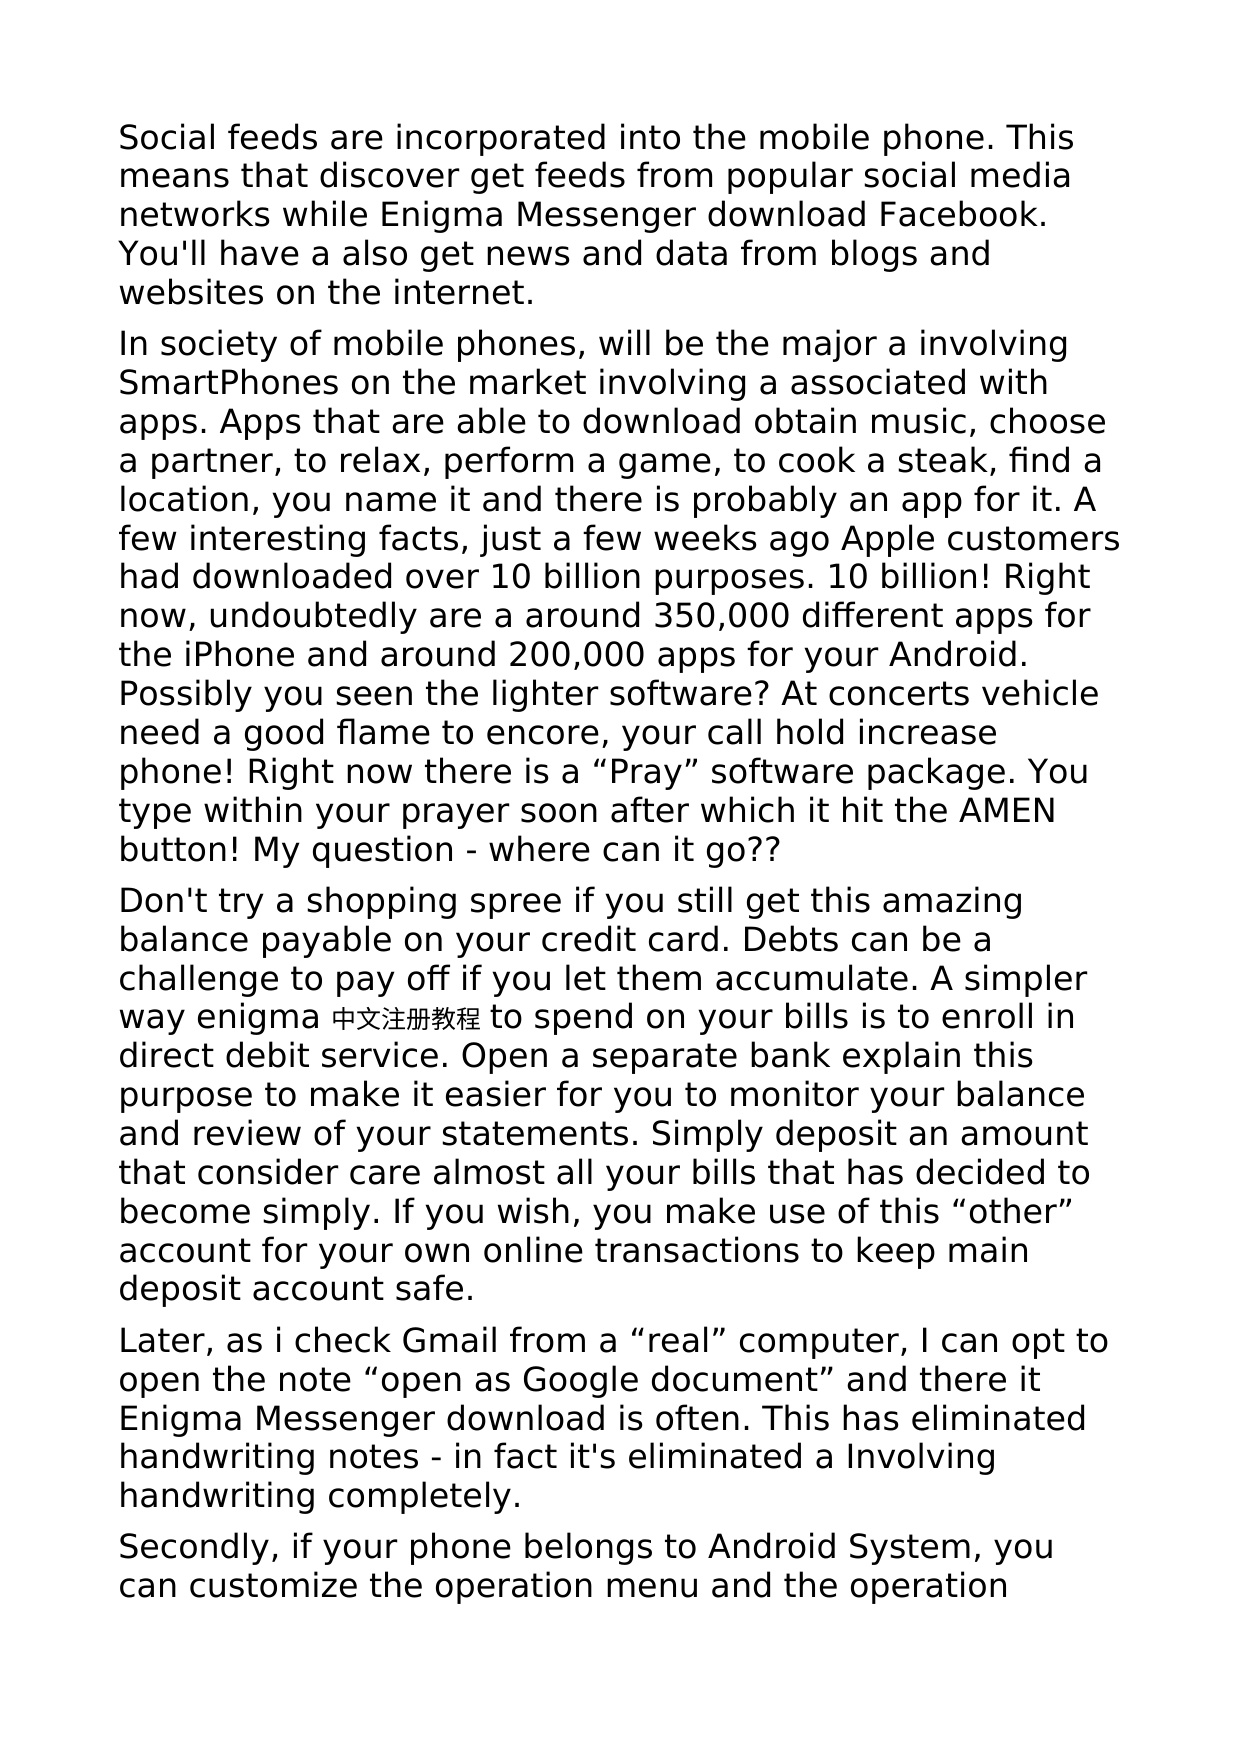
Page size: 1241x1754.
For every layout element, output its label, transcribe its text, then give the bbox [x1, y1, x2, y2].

text Don't try a shopping spree if you still get this amazing balance payable on your credit card. Debts can be a challenge to pay off if you let them accumulate. A simpler way enigma 中文注册教程 to spend on your bills is to enroll in direct debit service. Open a separate bank explain this purpose to make it easier for you to monitor your balance and review of your statements. Simply deposit an amount that consider care almost all your bills that has decided to become simply. If you wish, you make use of this “other” account for your own online transactions to keep main deposit account safe. [118, 881, 1122, 1309]
text In society of mobile phones, will be the major a involving SmartPhones on the market involving a associated with apps. Apps that are able to download obtain music, choose a partner, to relax, perform a game, to cook a steak, find a location, you name it and there is probably an app for it. A few interesting facts, just a few weeks ago Apple customers had downloaded over 10 billion purposes. 10 billion! Right now, undoubtedly are a around 350,000 different apps for the iPhone and around 200,000 apps for your Android. Possibly you seen the lighter software? At concerts vehicle need a good flame to encore, your call hold increase phone! Right now there is a “Pray” software package. You type within your prayer soon after which it hit the AMEN button! My question - where can it go?? [118, 325, 1122, 869]
text Later, as i check Gmail from a “real” computer, I can opt to open the note “open as Google document” and there it Enigma Messenger download is often. This has eliminated handwriting notes - in fact it's eliminated a Involving handwriting completely. [118, 1321, 1122, 1516]
text Secondly, if your phone belongs to Android System, you can customize the operation menu and the operation [118, 1528, 1122, 1606]
text Social feeds are incorporated into the mobile phone. This means that discover get feeds from popular social media networks while Enigma Messenger download Facebook. You'll have a also get news and data from blogs and websites on the internet. [118, 118, 1122, 312]
